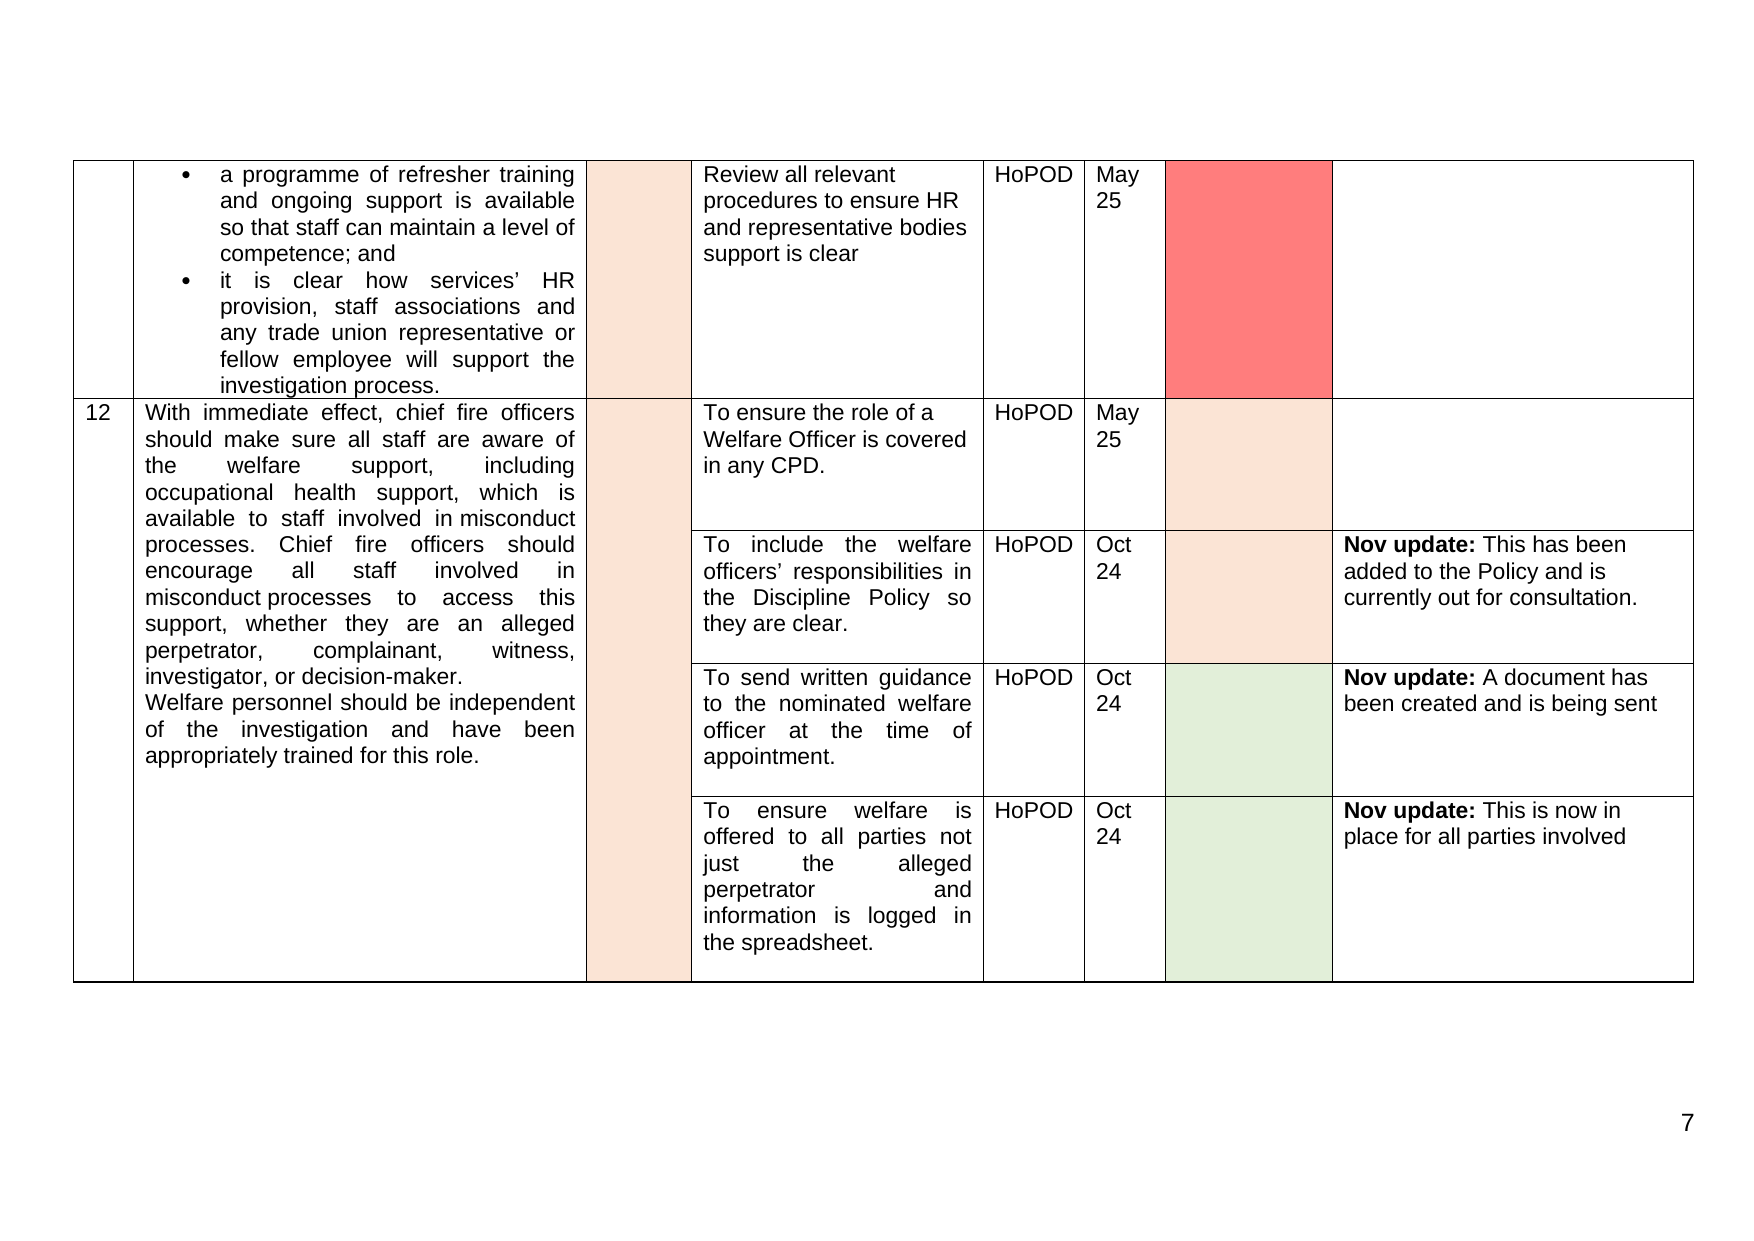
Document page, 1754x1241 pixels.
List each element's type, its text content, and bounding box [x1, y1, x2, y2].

table_cell By 1 May 2025, chief fire officers should review the training their services provide for supervisors and managers who investigate misconduct issues at all levels. Chief fire officers should make sure: all staff who carry out investigations receive adequate training to carry out the task. a programme of refresher training and ongoing support is available so that staff can maintain a level of competence; and it is clear how services’ HR provision, staff associations and any trade union representative or fellow employee will support the investigation process. [134, 161, 586, 398]
table_cell Oct 24 [1085, 531, 1165, 663]
table_cell [1166, 797, 1332, 981]
table_cell May 25 [1085, 161, 1165, 398]
table_cell HoPOD [984, 531, 1084, 663]
table_cell To send written guidance to the nominated welfare officer at the time of appointment. [692, 664, 983, 796]
table_cell Oct 24 [1085, 797, 1165, 981]
table_cell To ensure the role of a Welfare Officer is covered in any CPD. [692, 399, 983, 530]
table_cell HoPOD [984, 161, 1084, 398]
table_cell [587, 161, 691, 398]
table_cell Oct 24 [1085, 664, 1165, 796]
table_cell [1166, 531, 1332, 663]
table_cell May 25 [1085, 399, 1165, 530]
table_cell Nov update: This has been added to the Policy and is currently out for consultation. [1333, 531, 1693, 663]
table_cell HoPOD [984, 664, 1084, 796]
table_cell [1166, 161, 1332, 398]
table_cell With immediate effect, chief fire officers should make sure all staff are aware of the welfare support, including occupational health support, which is available to staff involved in misconduct processes. Chief fire officers should encourage all staff involved in misconduct processes to access this support, whether they are an alleged perpetrator, complainant, witness, investigator, or decision-maker. Welfare personnel should be independent of the investigation and have been appropriately trained for this role. [134, 399, 586, 981]
table_cell HoPOD [984, 797, 1084, 981]
table_cell 12 [74, 399, 133, 981]
table_cell [587, 399, 691, 981]
table_cell [1333, 399, 1693, 530]
table_cell [1333, 161, 1693, 398]
table_cell To include the welfare officers’ responsibilities in the Discipline Policy so they are clear. [692, 531, 983, 663]
table_cell Nov update: This is now in place for all parties involved [1333, 797, 1693, 981]
table_cell To ensure welfare is offered to all parties not just the alleged perpetrator and information is logged in the spreadsheet. [692, 797, 983, 981]
table_cell HoPOD [984, 399, 1084, 530]
table_cell [1166, 399, 1332, 530]
table_cell [1166, 664, 1332, 796]
table_cell [74, 161, 133, 398]
table_cell Review all relevant procedures to ensure HR and representative bodies support is clear [692, 161, 983, 398]
table_cell Nov update: A document has been created and is being sent [1333, 664, 1693, 796]
